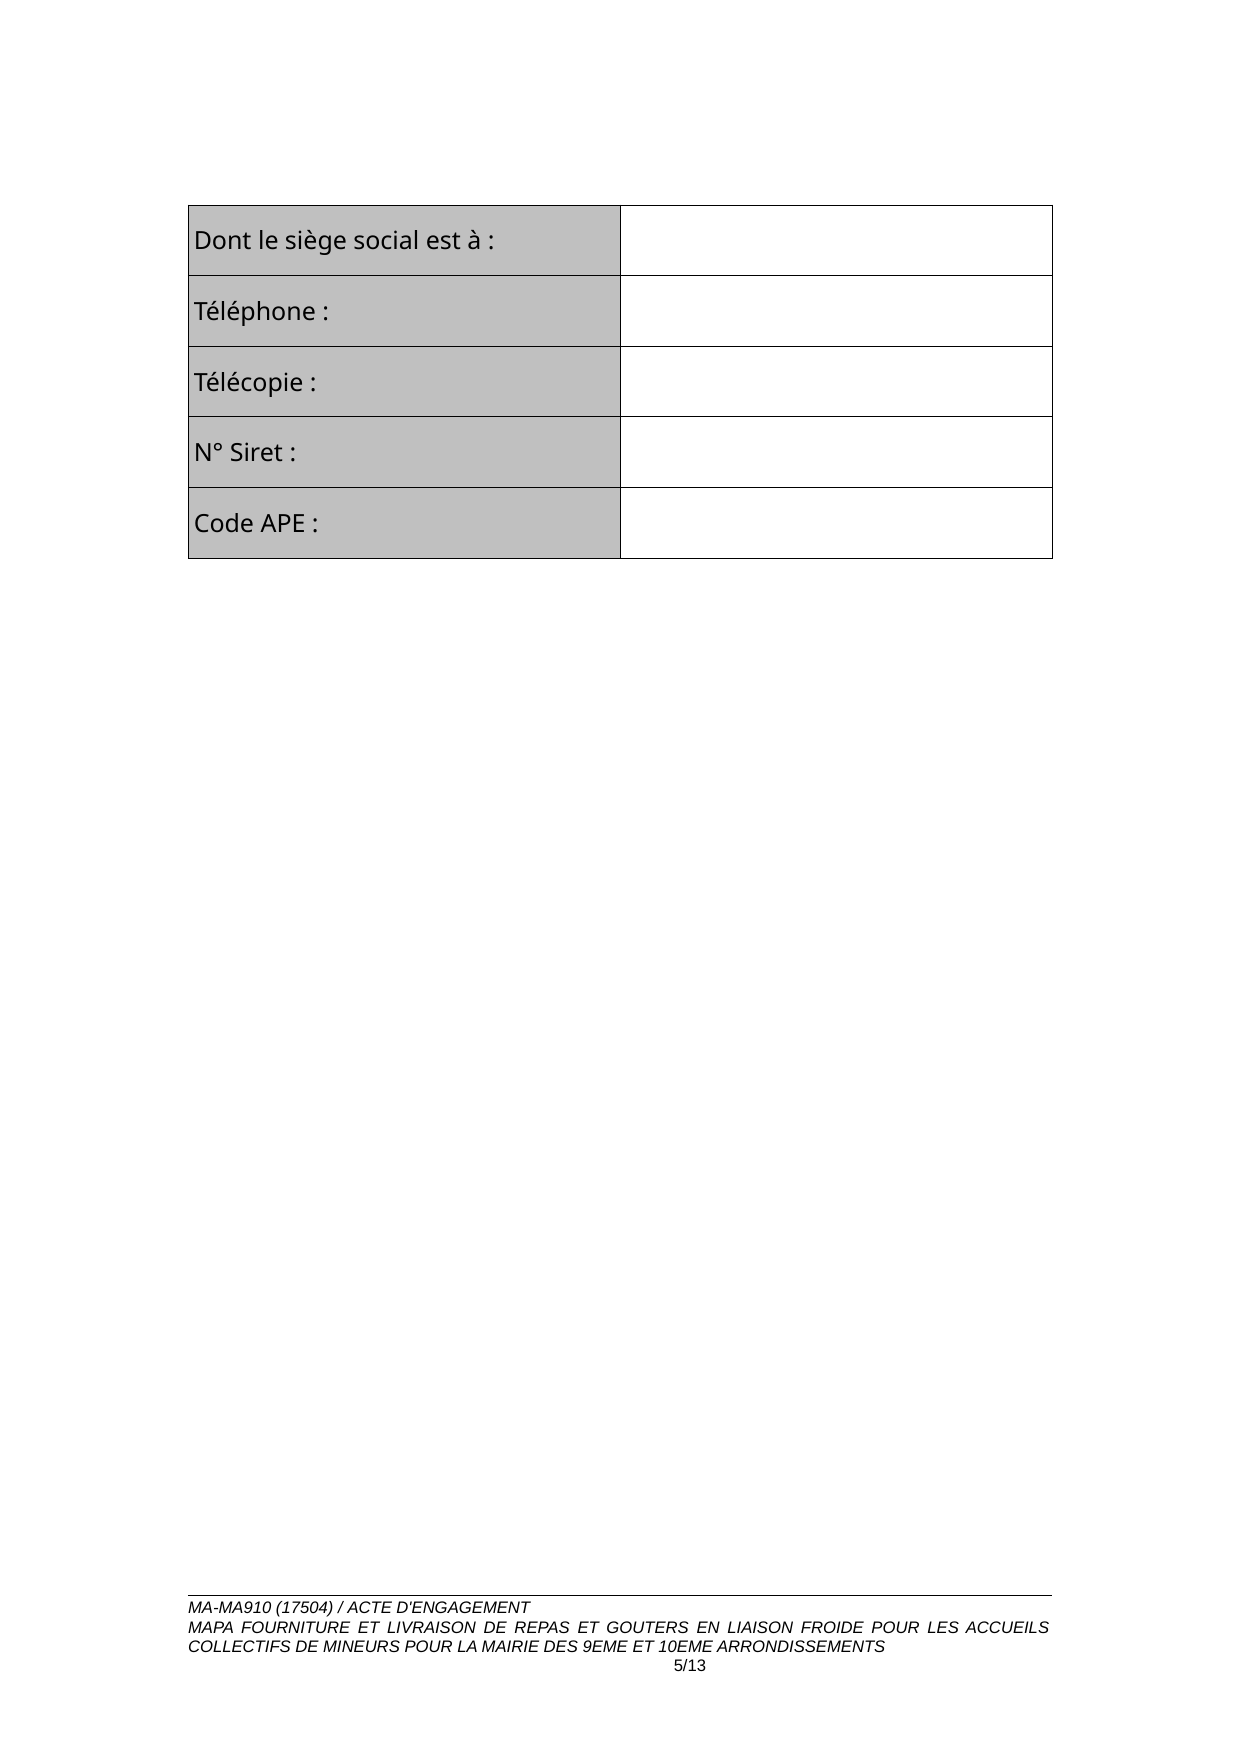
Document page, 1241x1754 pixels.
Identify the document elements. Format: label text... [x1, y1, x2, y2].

table_cell Dont le siège social est à : [189, 206, 620, 275]
table_cell [621, 488, 1052, 558]
table_cell [621, 347, 1052, 416]
table_cell Téléphone : [189, 276, 620, 346]
table_cell [621, 276, 1052, 346]
table_cell Code APE : [189, 488, 620, 558]
table_cell Télécopie : [189, 347, 620, 416]
table_cell N° Siret : [189, 417, 620, 487]
table_cell [621, 206, 1052, 275]
table_cell [621, 417, 1052, 487]
